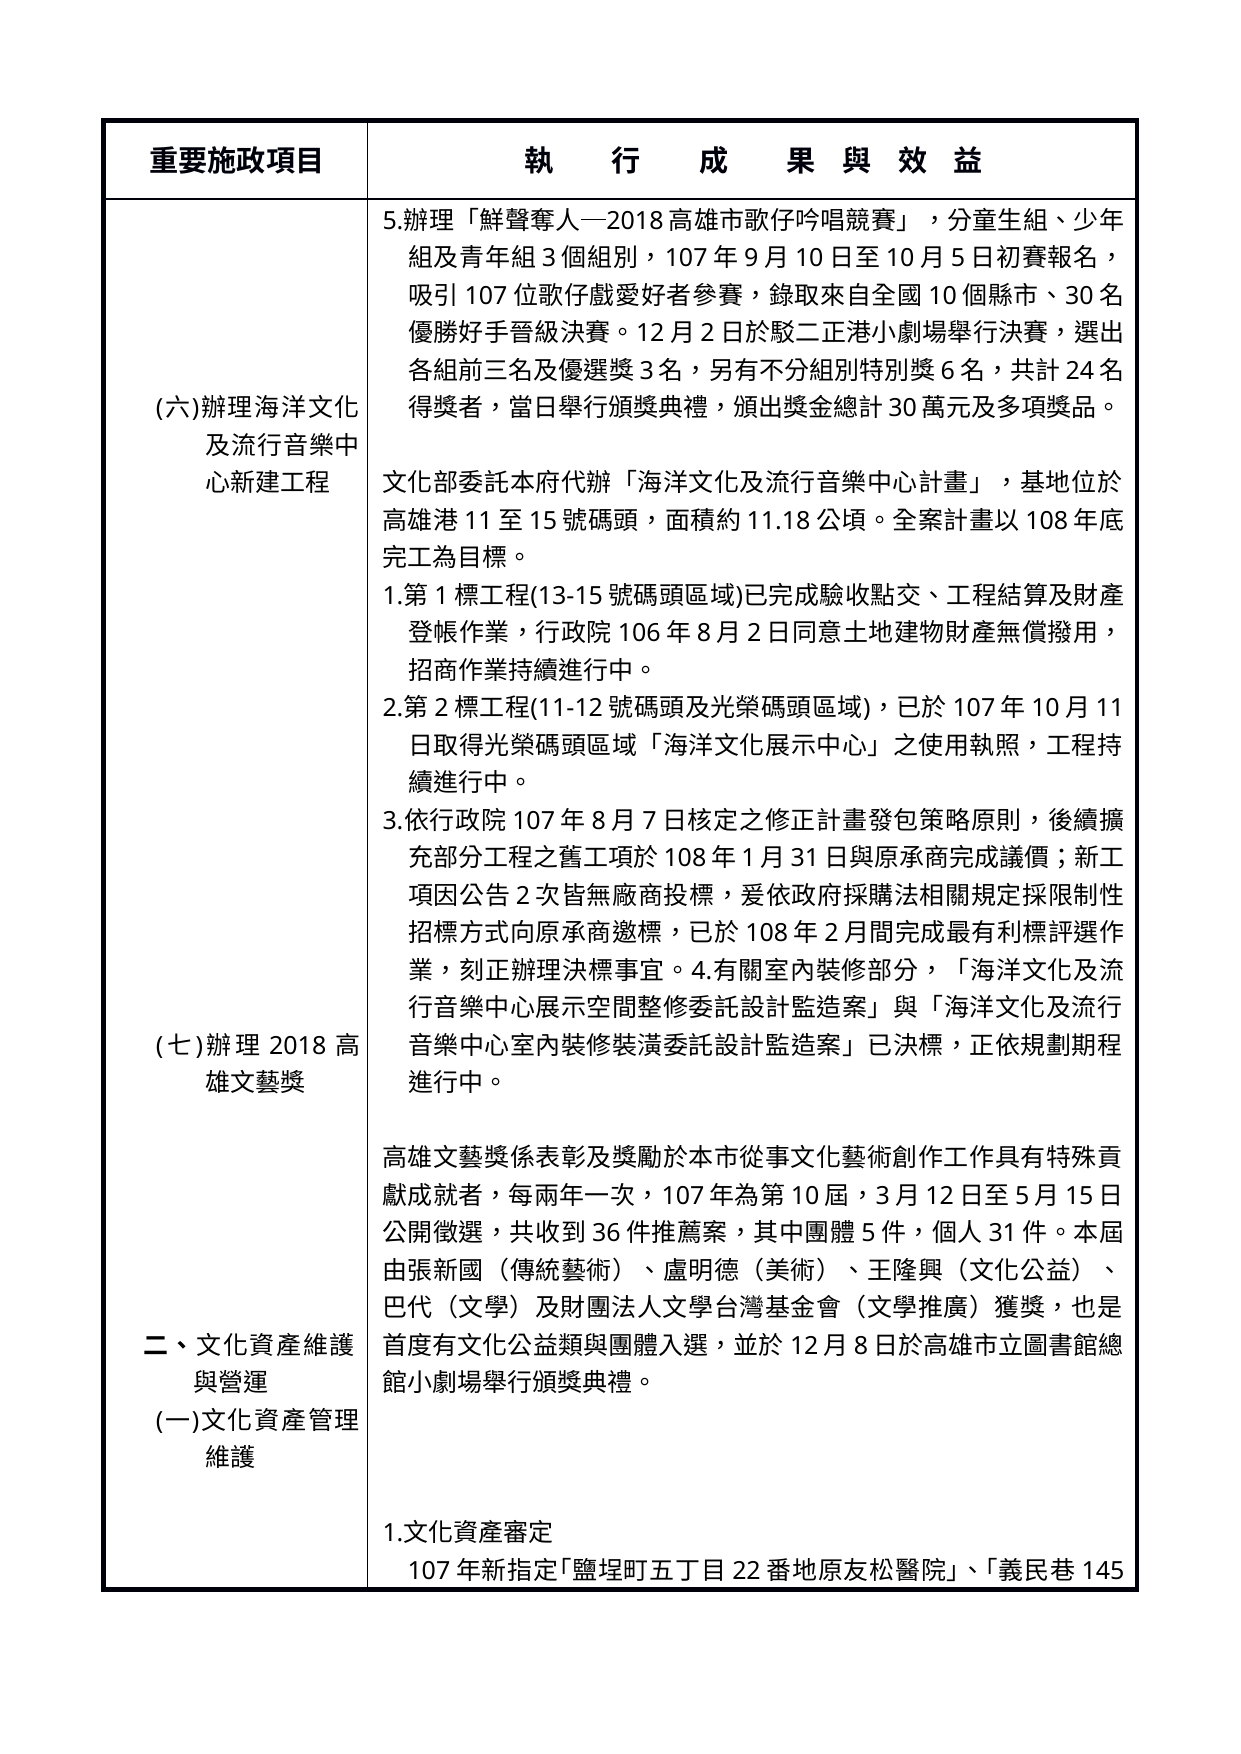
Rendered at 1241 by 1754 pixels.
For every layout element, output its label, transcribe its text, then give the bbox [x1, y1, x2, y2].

table_header 執 行 成 果 與 效 益 [368, 123, 1135, 198]
table_cell 5.辦理「鮮聲奪人─2018高雄市歌仔吟唱競賽」，分童生組、少年組及青年組3個組別，107年9月10日至10月5日初賽報名，吸引107位歌仔戲愛好者參賽，錄取來自全國10個縣市、30名優勝好手晉級決賽。12月2日於駁二正港小劇場舉行決賽，選出各組前三名及優選獎3名，另有不分組別特別獎6名，共計24名得獎者，當日舉行頒獎典禮，頒出獎金總計30萬元及多項獎品。 文化部委託本府代辦「海洋文化及流行音樂中心計畫」，基地位於高雄港11至15號碼頭，面積約11.18公頃。全案計畫以108年底完工為目標。 1.第1標工程(13-15號碼頭區域)已完成驗收點交、工程結算及財產登帳作業，行政院106年8月2日同意土地建物財產無償撥用，招商作業持續進行中。 2.第2標工程(11-12號碼頭及光榮碼頭區域)，已於107年10月11日取得光榮碼頭區域「海洋文化展示中心」之使用執照，工程持續進行中。 3.依行政院107年8月7日核定之修正計畫發包策略原則，後續擴充部分工程之舊工項於108年1月31日與原承商完成議價；新工項因公告2次皆無廠商投標，爰依政府採購法相關規定採限制性招標方式向原承商邀標，已於108年2月間完成最有利標評選作業，刻正辦理決標事宜。4.有關室內裝修部分，「海洋文化及流行音樂中心展示空間整修委託設計監造案」與「海洋文化及流行音樂中心室內裝修裝潢委託設計監造案」已決標，正依規劃期程進行中。 高雄文藝獎係表彰及獎勵於本市從事文化藝術創作工作具有特殊貢獻成就者，每兩年一次，107年為第10屆，3月12日至5月15日公開徵選，共收到36件推薦案，其中團體5件，個人31件。本屆由張新國（傳統藝術）、盧明德（美術）、王隆興（文化公益）、巴代（文學）及財團法人文學台灣基金會（文學推廣）獲獎，也是首度有文化公益類與團體入選，並於12月8日於高雄市立圖書館總館小劇場舉行頒獎典禮。 1.文化資產審定 107年新指定｢鹽埕町五丁目22番地原友松醫院｣、｢義民巷145 [368, 200, 1135, 1587]
table_cell (六)辦理海洋文化及流行音樂中心新建工程 (七)辦理2018高雄文藝獎 二、文化資產維護與營運 (一)文化資產管理維護 [106, 200, 367, 1587]
table_header 重要施政項目 [106, 123, 367, 198]
